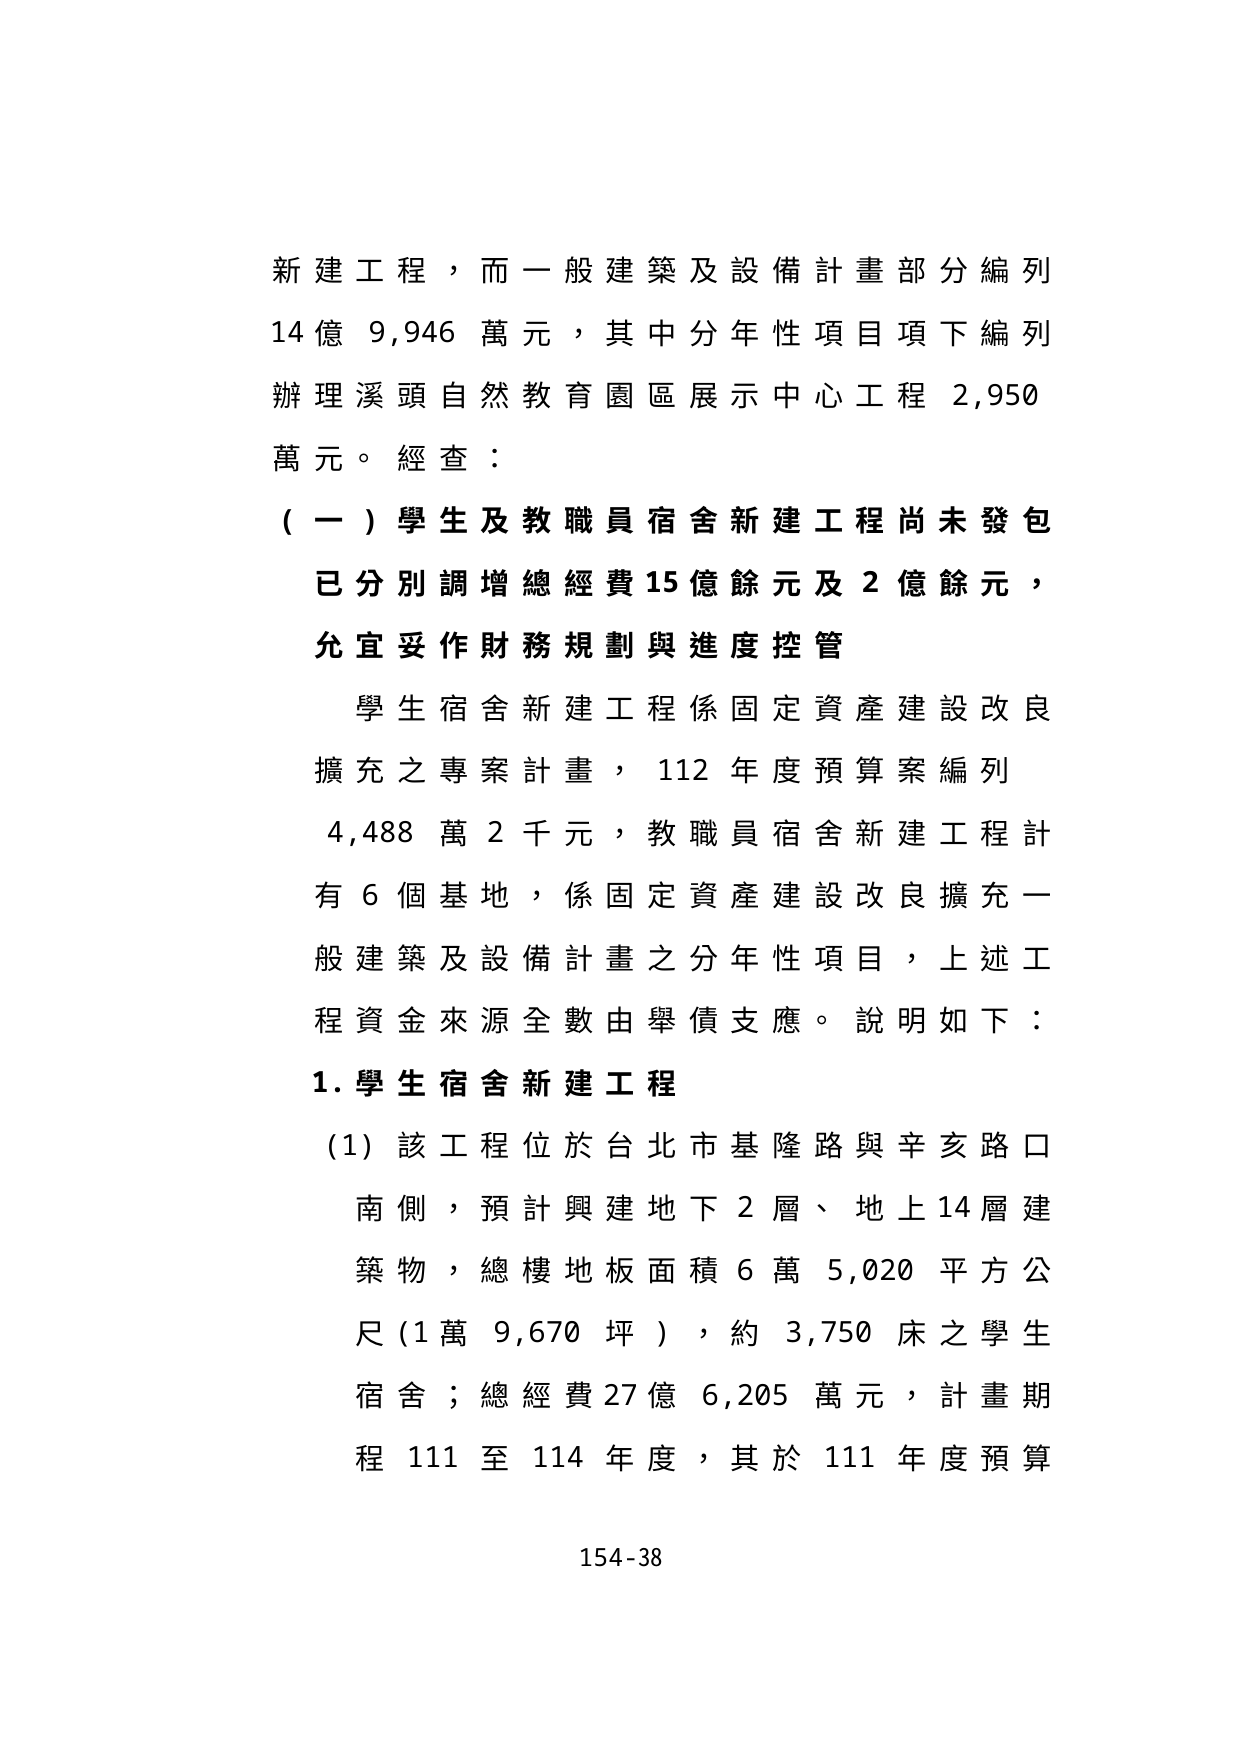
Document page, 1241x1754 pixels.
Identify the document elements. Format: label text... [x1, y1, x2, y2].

text (一)學生及教職員宿舍新建工程尚未發包已分別調增總經費15億餘元及2億餘元，允宜妥作財務規劃與進度控管 [242, 477, 1058, 665]
text (1)該工程位於台北市基隆路與辛亥路口南側，預計興建地下2層、地上14層建築物，總樓地板面積6萬5,020平方公尺(1萬9,670坪)，約3,750床之學生宿舍；總經費27億6,205萬元，計畫期程111至114年度，其於111年度預算案編列房屋及建築預算數2,000萬元，惟因受新冠肺炎疫情、物價波動及營建市場缺工缺料等因素影響而無廠商投標，於111年6月經教育部同意變更調增總經費為43億2,598萬元，計畫期程亦調整為111至116年度。 [301, 1102, 1058, 1477]
text 新建工程，而一般建築及設備計畫部分編列14億9,946萬元，其中分年性項目項下編列辦理溪頭自然教育園區展示中心工程2,950萬元。經查： [242, 227, 1058, 477]
text 學生宿舍新建工程係固定資產建設改良擴充之專案計畫，112年度預算案編列4,488萬2千元，教職員宿舍新建工程計有6個基地，係固定資產建設改良擴充一般建築及設備計畫之分年性項目，上述工程資金來源全數由舉債支應。說明如下： [271, 665, 1058, 1040]
text 1.學生宿舍新建工程 [271, 1040, 1058, 1102]
